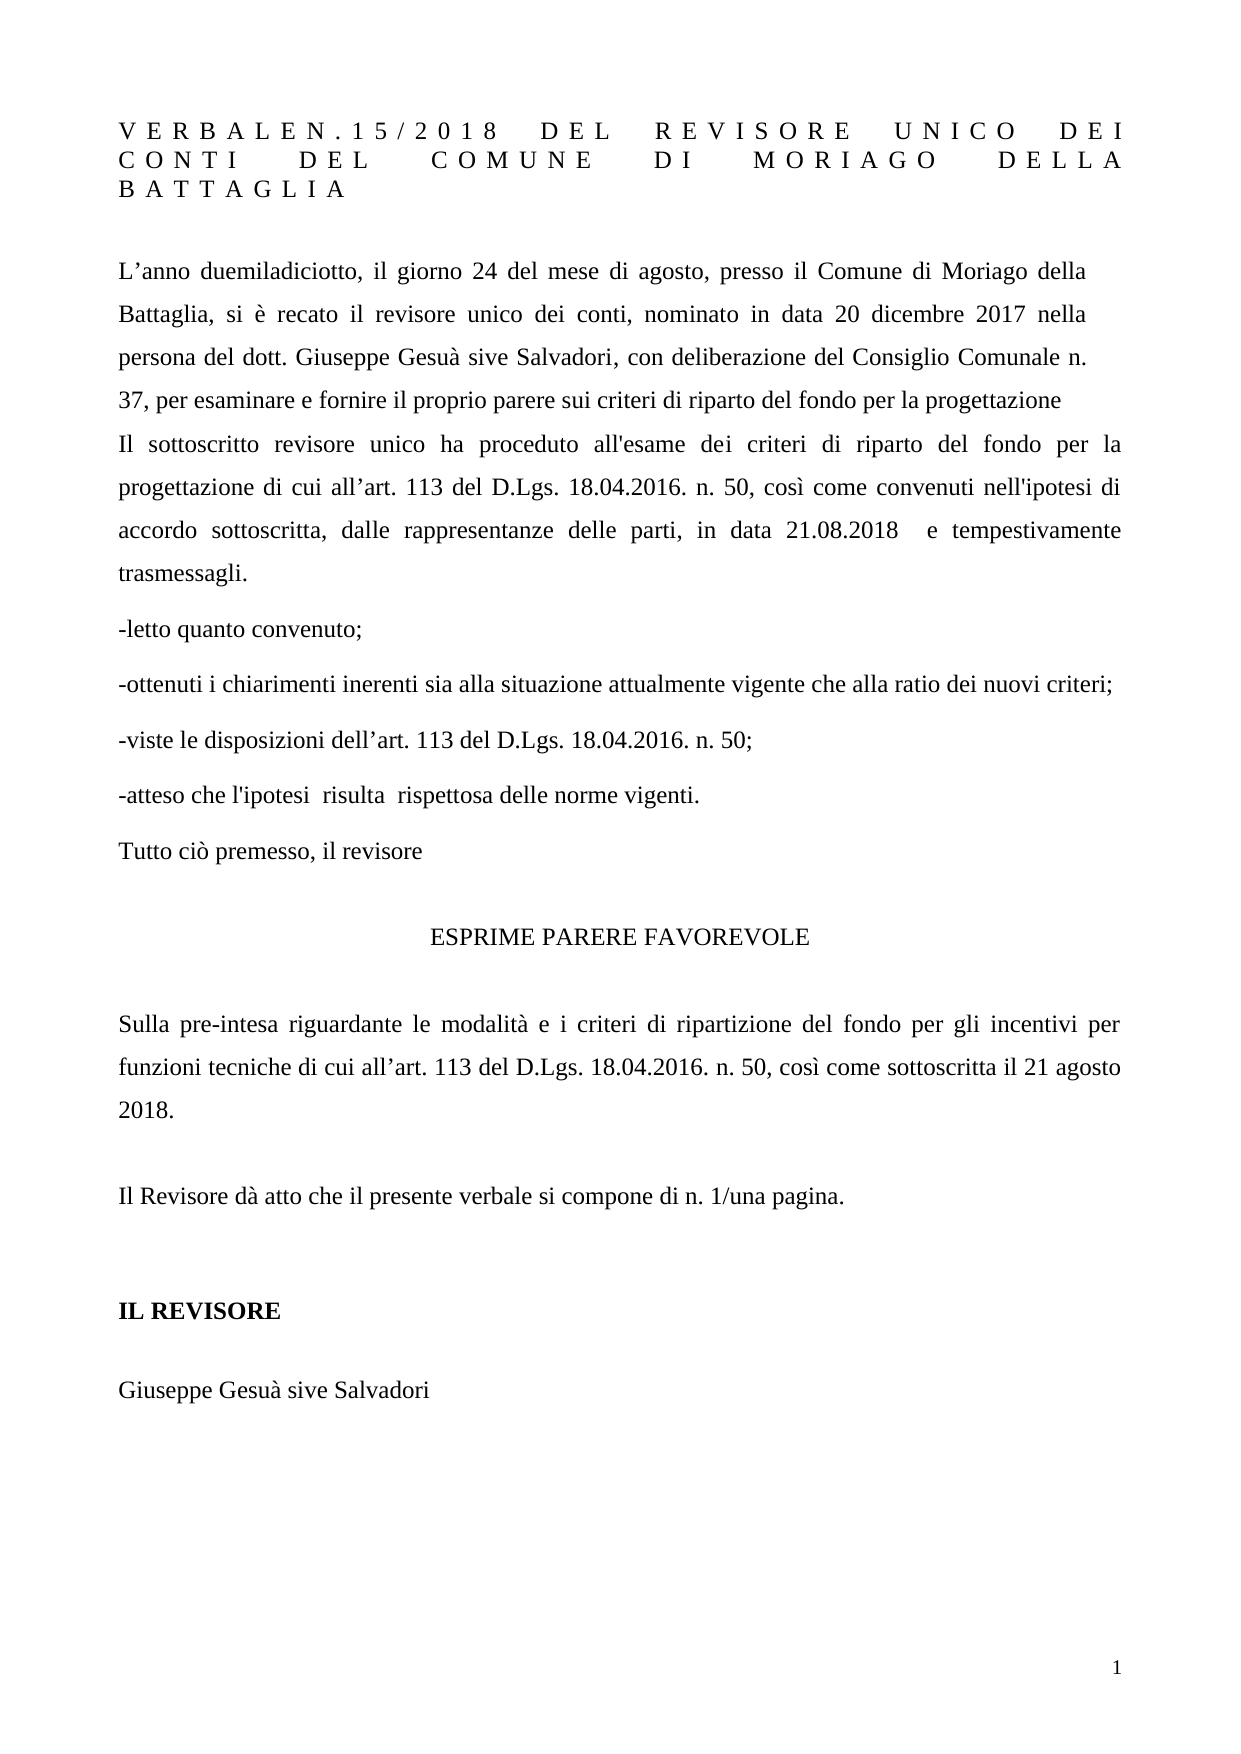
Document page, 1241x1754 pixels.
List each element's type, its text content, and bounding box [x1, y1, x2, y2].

text Sulla pre-intesa riguardante le modalità e i criteri di ripartizione del fondo per gli incentivi per funzioni tecniche di cui all’art. 113 del D.Lgs. 18.04.2016. n. 50, così come sottoscritta il 21 agosto 2018. [118, 1009, 1122, 1124]
text -letto quanto convenuto; [118, 614, 1122, 642]
text IL REVISORE [118, 1296, 1122, 1325]
text Giuseppe Gesuà sive Salvadori [118, 1376, 1122, 1404]
text Tutto ciò premesso, il revisore [118, 836, 1122, 865]
text -ottenuti i chiarimenti inerenti sia alla situazione attualmente vigente che alla ratio dei nuovi criteri; [118, 669, 1122, 698]
text VERBALEN.15/2018 DEL REVISORE UNICO DEI CONTI DEL COMUNE DI MORIAGO DELLA BATTAGLIA [118, 116, 1122, 202]
text Il Revisore dà atto che il presente verbale si compone di n. 1/una pagina. [118, 1181, 1122, 1210]
text ESPRIME PARERE FAVOREVOLE [118, 922, 1122, 951]
text Il sottoscritto revisore unico ha proceduto all'esame dei criteri di riparto del fondo per la progettazione di cui all’art. 113 del D.Lgs. 18.04.2016. n. 50, così come convenuti nell'ipotesi di accordo sottoscritta, dalle rappresentanze delle parti, in data 21.08.2018 e tempestivamente trasmessagli. [118, 429, 1122, 587]
text L’anno duemiladiciotto, il giorno 24 del mese di agosto, presso il Comune di Moriago della Battaglia, si è recato il revisore unico dei conti, nominato in data 20 dicembre 2017 nella persona del dott. Giuseppe Gesuà sive Salvadori, con deliberazione del Consiglio Comunale n. 37, per esaminare e fornire il proprio parere sui criteri di riparto del fondo per la progettazione [118, 256, 1087, 414]
text -viste le disposizioni dell’art. 113 del D.Lgs. 18.04.2016. n. 50; [118, 725, 1122, 754]
text -atteso che l'ipotesi risulta rispettosa delle norme vigenti. [118, 781, 1122, 809]
